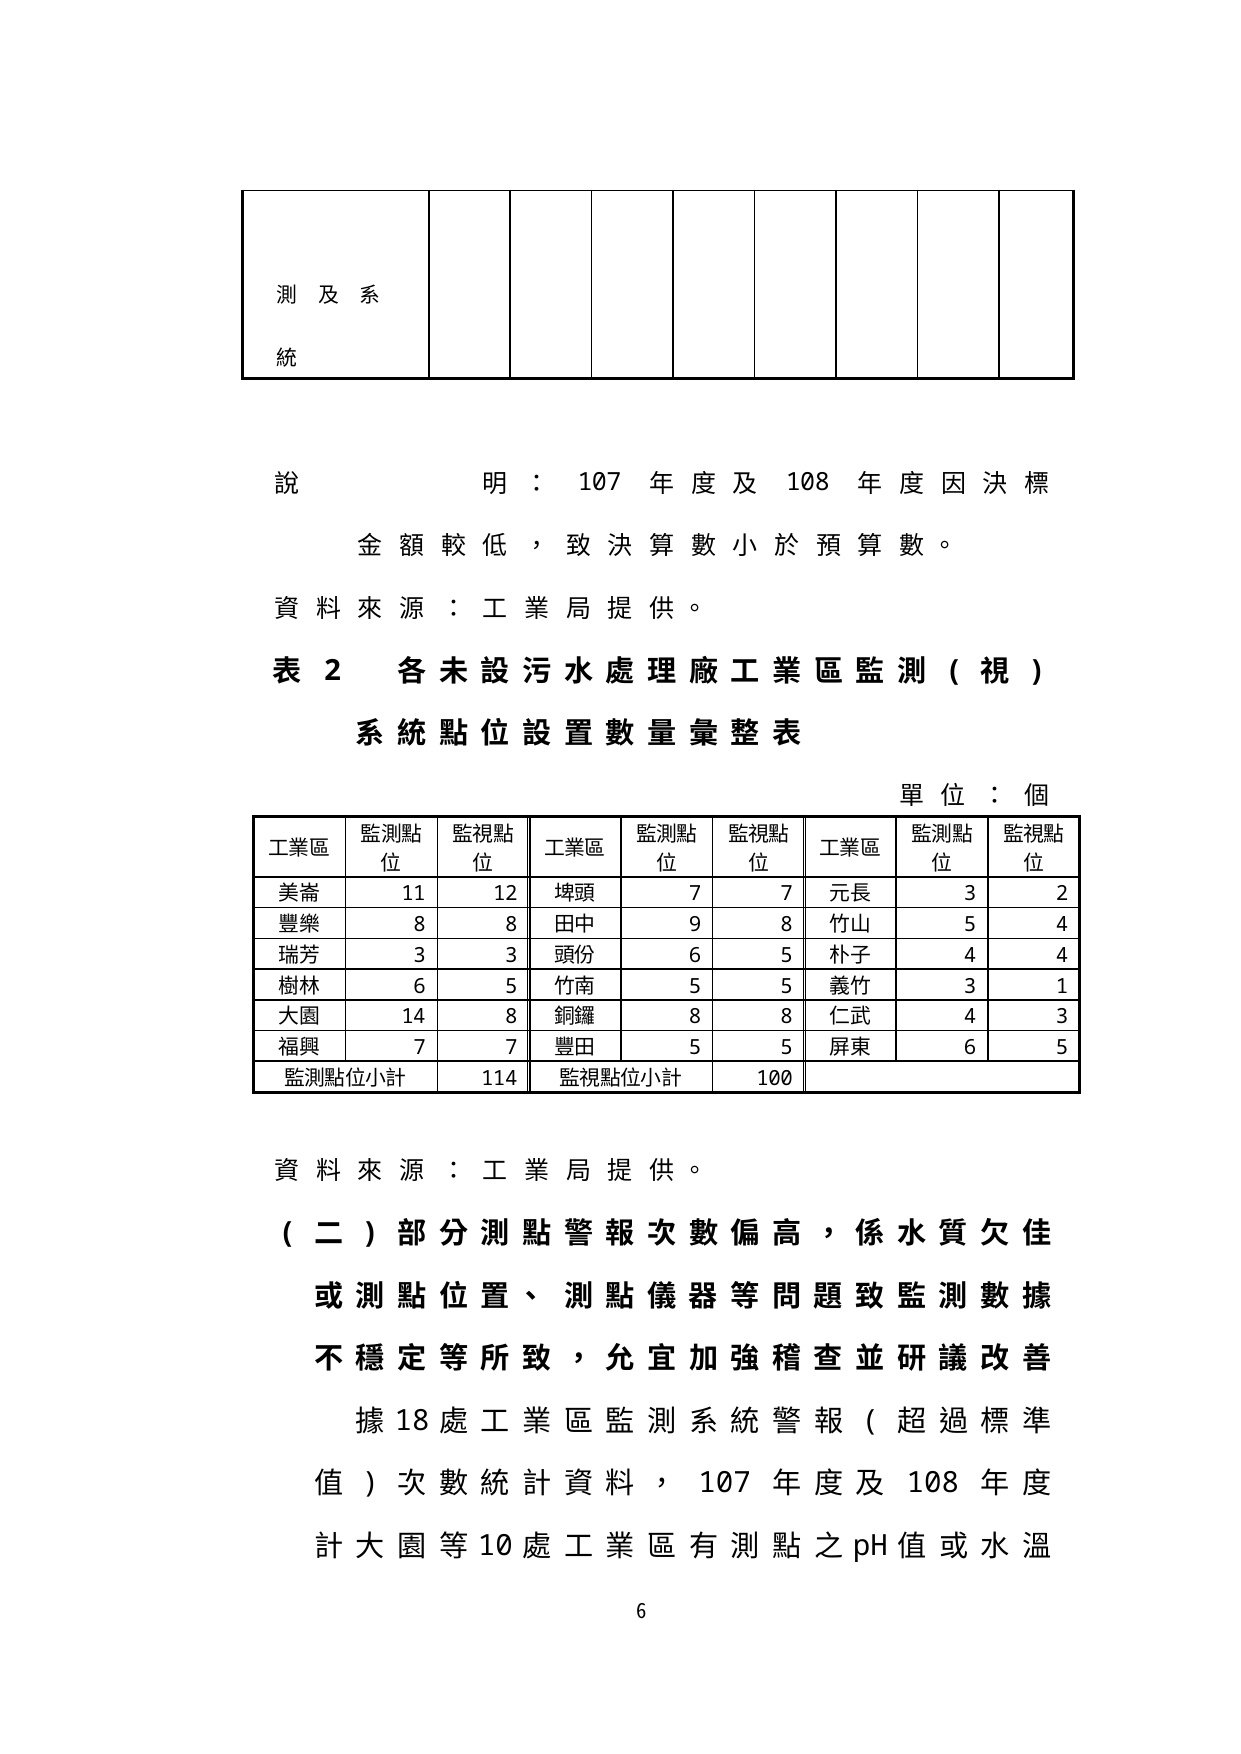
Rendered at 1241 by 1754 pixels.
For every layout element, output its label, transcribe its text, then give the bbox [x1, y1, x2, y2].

table_cell 2 [989, 878, 1078, 907]
table_cell 5 [989, 1031, 1078, 1060]
table_cell 豐田 [531, 1031, 620, 1060]
table_cell 7 [622, 878, 712, 907]
table_cell 田中 [531, 908, 620, 937]
table_cell 7 [713, 878, 803, 907]
table_cell 福興 [255, 1031, 345, 1060]
table_cell 美崙 [255, 878, 345, 907]
table_cell 義竹 [806, 970, 895, 999]
table_header 監視點位 [438, 818, 527, 876]
table_cell 8 [346, 908, 437, 937]
table_cell 仁武 [806, 1001, 895, 1029]
table_cell 3 [989, 1001, 1078, 1029]
table_header 監視點位 [713, 818, 803, 876]
table_header 監測點位 [622, 818, 712, 876]
table_cell 8 [622, 1001, 712, 1029]
table_cell [755, 191, 835, 377]
table_cell 5 [713, 939, 803, 968]
table_cell 5 [713, 1031, 803, 1060]
table_cell 屏東 [806, 1031, 895, 1060]
table_cell [918, 191, 998, 377]
table_cell 7 [438, 1031, 527, 1060]
table_cell 3 [897, 970, 987, 999]
table_header 工業區 [531, 818, 620, 876]
table_cell 竹南 [531, 970, 620, 999]
table_cell 大園 [255, 1001, 345, 1029]
table_cell 4 [897, 1001, 987, 1029]
table_cell 4 [897, 939, 987, 968]
table_cell 12 [438, 878, 527, 907]
table_cell 114 [438, 1062, 527, 1091]
table_cell 瑞芳 [255, 939, 345, 968]
table_cell 5 [897, 908, 987, 937]
table_cell 7 [346, 1031, 437, 1060]
table_header 工業區 [806, 818, 895, 876]
table_header 監視點位 [989, 818, 1078, 876]
table_cell 9 [622, 908, 712, 937]
table_header 監測點位 [897, 818, 987, 876]
table_cell 8 [713, 1001, 803, 1029]
table_cell 監測點位小計 [255, 1062, 437, 1091]
table_cell 6 [897, 1031, 987, 1060]
table_cell [511, 191, 591, 377]
table_cell 6 [346, 970, 437, 999]
table_cell 豐樂 [255, 908, 345, 937]
table_cell 3 [438, 939, 527, 968]
table_cell 6 [622, 939, 712, 968]
text 單位：個 [218, 752, 1058, 814]
text (二)部分測點警報次數偏高，係水質欠佳或測點位置、測點儀器等問題致監測數據不穩定等所致，允宜加強稽查並研議改善 [242, 1189, 1058, 1377]
table_cell 銅鑼 [531, 1001, 620, 1029]
table_cell 竹山 [806, 908, 895, 937]
table_cell 樹林 [255, 970, 345, 999]
table_cell 埤頭 [531, 878, 620, 907]
table_cell [806, 1062, 1078, 1091]
text 說 明：107年度及108年度因決標金額較低，致決算數小於預算數。 [238, 439, 1058, 564]
table_cell 100 [713, 1062, 803, 1091]
table_cell 3 [346, 939, 437, 968]
table_cell 監視點位小計 [531, 1062, 712, 1091]
table_cell [1000, 191, 1072, 377]
text 表2 各未設污水處理廠工業區監測(視)系統點位設置數量彙整表 [241, 627, 1058, 752]
table_cell 8 [438, 908, 527, 937]
table_header 工業區 [255, 818, 345, 876]
table_cell [674, 191, 754, 377]
table_cell [592, 191, 672, 377]
table_cell 朴子 [806, 939, 895, 968]
table_cell 3 [897, 878, 987, 907]
table_cell 14 [346, 1001, 437, 1029]
text 據18處工業區監測系統警報(超過標準值)次數統計資料，107年度及108年度計大園等10處工業區有測點之pH值或水溫 [271, 1377, 1058, 1564]
table_cell 元長 [806, 878, 895, 907]
table_cell 11 [346, 878, 437, 907]
text 資料來源：工業局提供。 [238, 1127, 1058, 1189]
table_cell 5 [622, 970, 712, 999]
table_cell 8 [438, 1001, 527, 1029]
table_cell 4 [989, 908, 1078, 937]
table_cell 測及系統 [244, 191, 428, 377]
table_cell 8 [713, 908, 803, 937]
table_cell [430, 191, 509, 377]
table_cell 4 [989, 939, 1078, 968]
table_cell 5 [438, 970, 527, 999]
table_cell 1 [989, 970, 1078, 999]
text 資料來源：工業局提供。 [238, 564, 1058, 627]
table_cell 5 [713, 970, 803, 999]
table_header 監測點位 [346, 818, 437, 876]
table_cell [837, 191, 917, 377]
table_cell 5 [622, 1031, 712, 1060]
table_cell 頭份 [531, 939, 620, 968]
